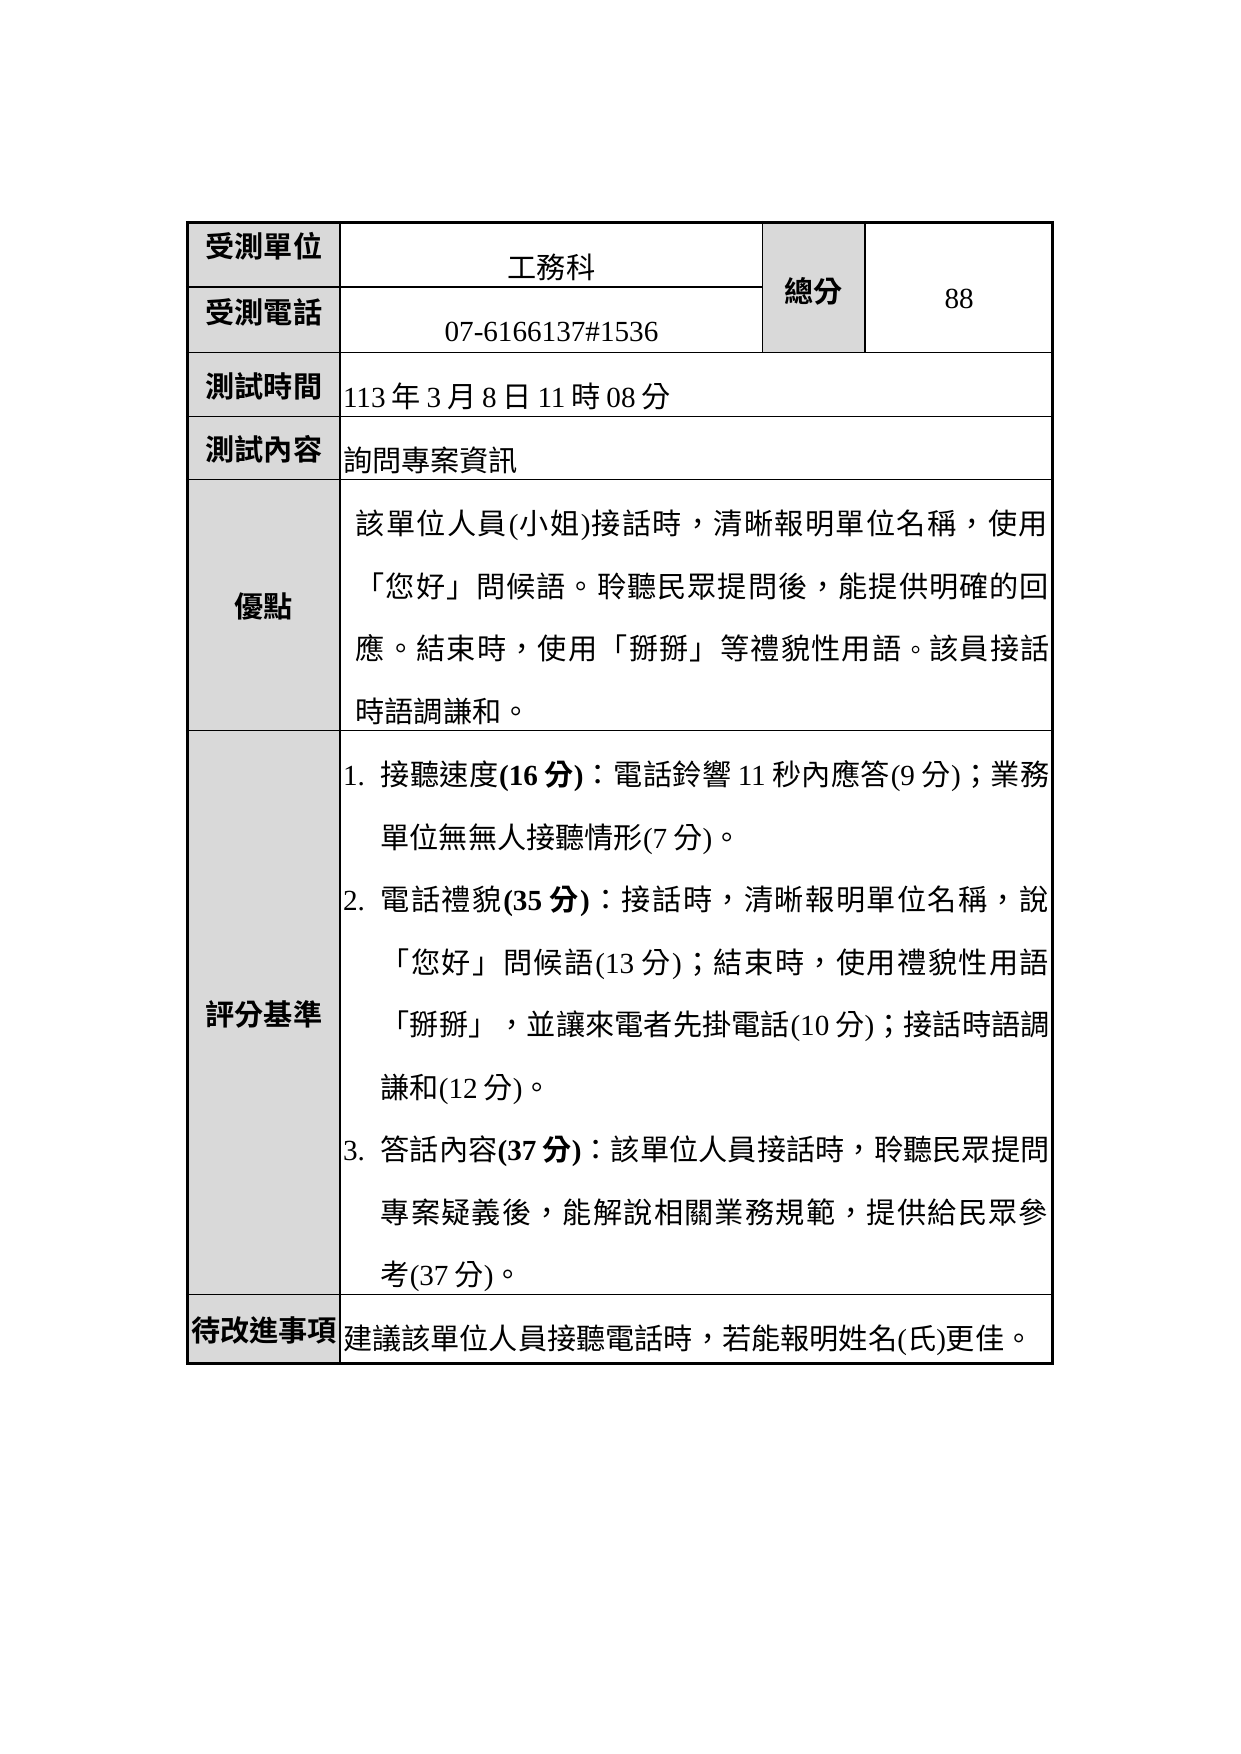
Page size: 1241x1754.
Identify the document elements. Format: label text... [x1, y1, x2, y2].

table_cell 測試內容 [189, 417, 339, 479]
table_cell 待改進事項 [189, 1295, 339, 1362]
table_header 工務科 [341, 224, 762, 286]
table_cell 受測電話 [189, 288, 339, 352]
table_cell 113年3月8日11時08分 [341, 353, 1051, 416]
table_cell 接聽速度(16分)：電話鈴響11秒內應答(9分)；業務單位無無人接聽情形(7分)。 電話禮貌(35分)：接話時，清晰報明單位名稱，說「您好」問候語(13分)；結束時，使用禮貌性用語「掰掰」，並讓來電者先掛電話(10分)；接話時語調謙和(12分)。 答話內容(37分)：該單位人員接話時，聆聽民眾提問專案疑義後，能解說相關業務規範，提供給民眾參考(37分)。 [341, 731, 1051, 1294]
table_cell 詢問專案資訊 [341, 417, 1051, 479]
table_header 88 [866, 224, 1051, 352]
table_cell 建議該單位人員接聽電話時，若能報明姓名(氏)更佳。 [341, 1295, 1051, 1362]
table_cell 優點 [189, 480, 339, 730]
table_header 受測單位 [189, 224, 339, 286]
table_header 總分 [763, 224, 864, 352]
table_cell 評分基準 [189, 731, 339, 1294]
table_cell 測試時間 [189, 353, 339, 416]
table_cell 07-6166137#1536 [341, 288, 762, 352]
table_cell 該單位人員(小姐)接話時，清晰報明單位名稱，使用「您好」問候語。聆聽民眾提問後，能提供明確的回應。結束時，使用「掰掰」等禮貌性用語。該員接話時語調謙和。 [341, 480, 1051, 730]
